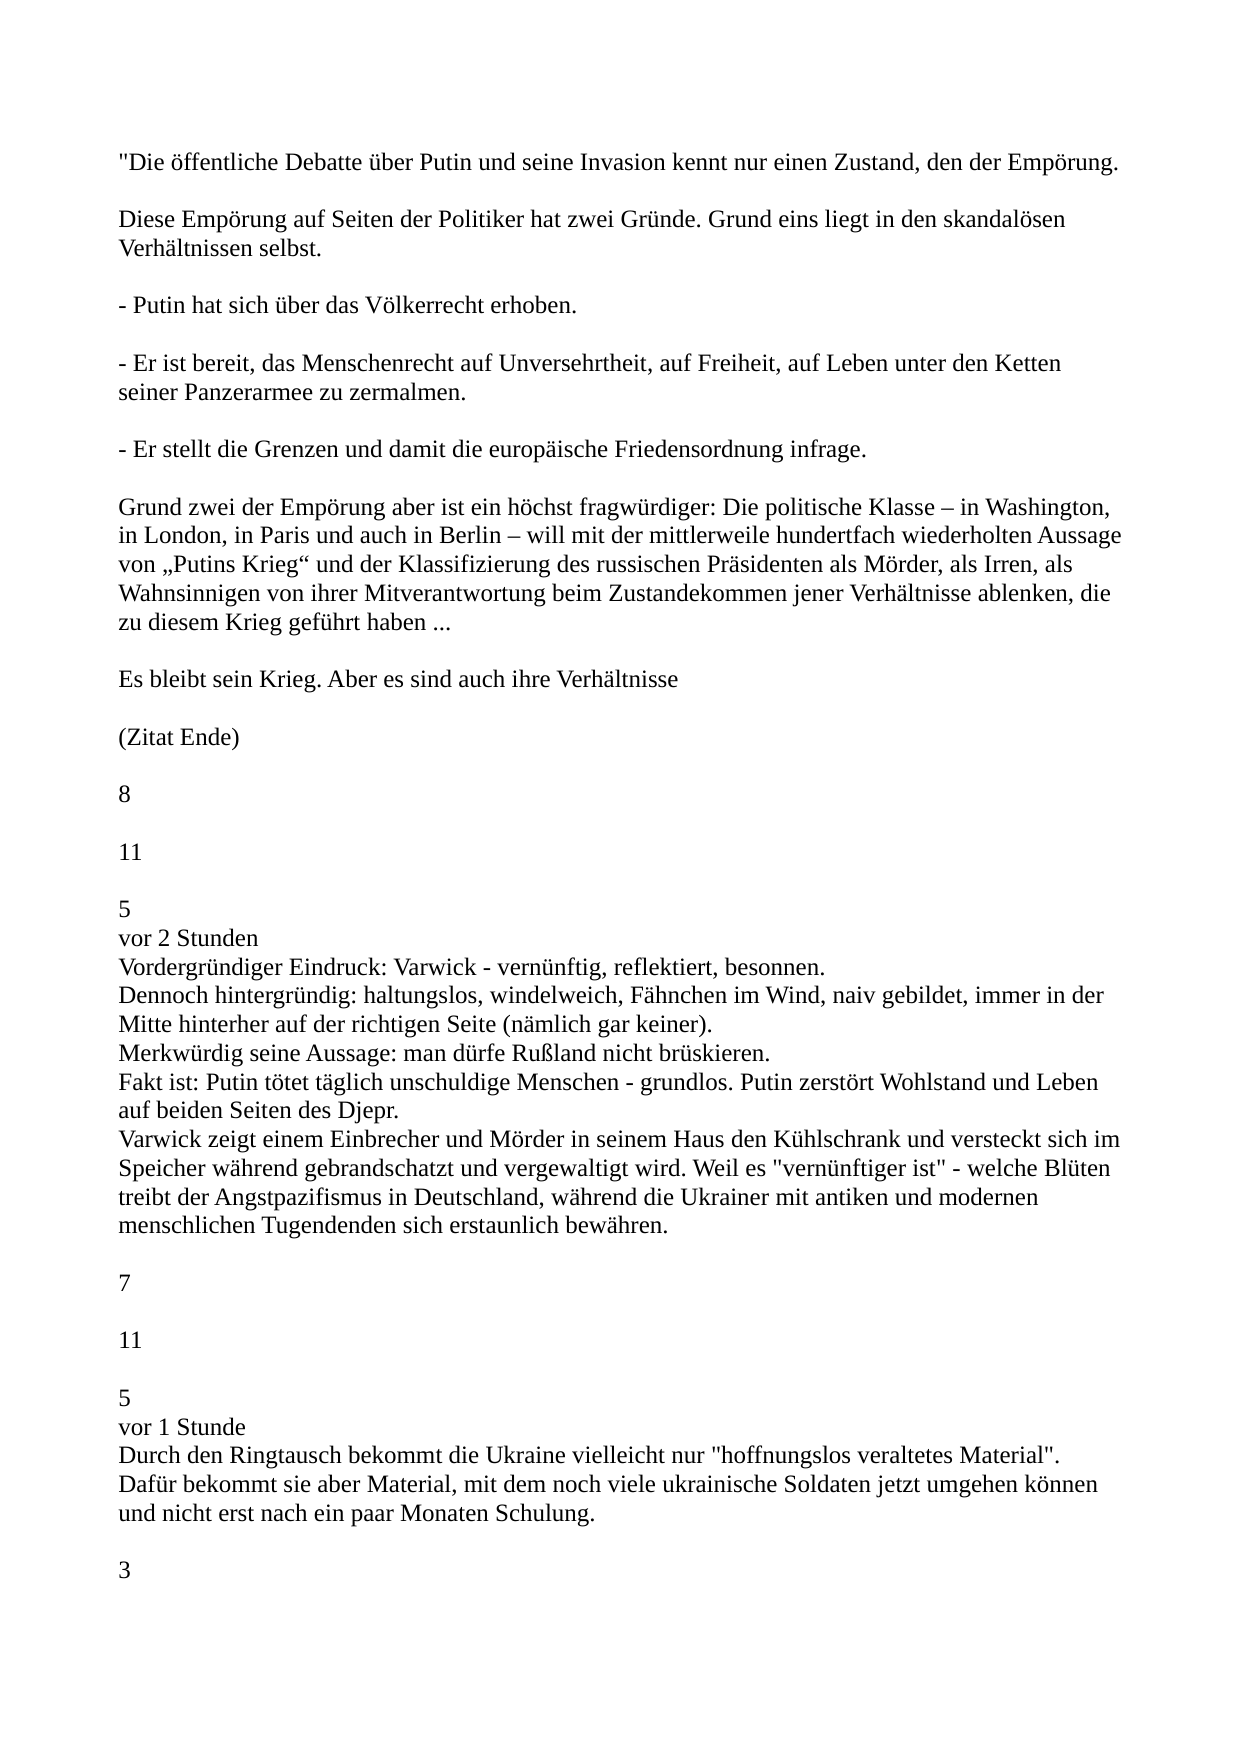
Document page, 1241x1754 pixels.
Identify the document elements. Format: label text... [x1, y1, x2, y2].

text Fakt ist: Putin tötet täglich unschuldige Menschen - grundlos. Putin zerstört Wohlstand und Leben auf beiden Seiten des Djepr. [118, 1067, 1122, 1124]
text Dennoch hintergründig: haltungslos, windelweich, Fähnchen im Wind, naiv gebildet, immer in der Mitte hinterher auf der richtigen Seite (nämlich gar keiner). [118, 981, 1122, 1038]
text "Die öffentliche Debatte über Putin und seine Invasion kennt nur einen Zustand, den der Empörung. [118, 147, 1122, 176]
text - Er ist bereit, das Menschenrecht auf Unversehrtheit, auf Freiheit, auf Leben unter den Ketten seiner Panzerarmee zu zermalmen. [118, 348, 1122, 406]
text 8 [118, 779, 1122, 808]
text 7 [118, 1268, 1122, 1297]
text Varwick zeigt einem Einbrecher und Mörder in seinem Haus den Kühlschrank und versteckt sich im Speicher während gebrandschatzt und vergewaltigt wird. Weil es "vernünftiger ist" - welche Blüten treibt der Angstpazifismus in Deutschland, während die Ukrainer mit antiken und modernen menschlichen Tugendenden sich erstaunlich bewähren. [118, 1124, 1122, 1239]
text 3 [118, 1556, 1122, 1584]
text Vordergründiger Eindruck: Varwick - vernünftig, reflektiert, besonnen. [118, 952, 1122, 981]
text Durch den Ringtausch bekommt die Ukraine vielleicht nur "hoffnungslos veraltetes Material". [118, 1441, 1122, 1469]
text - Putin hat sich über das Völkerrecht erhoben. [118, 291, 1122, 319]
text Grund zwei der Empörung aber ist ein höchst fragwürdiger: Die politische Klasse – in Washington, in London, in Paris und auch in Berlin – will mit der mittlerweile hundertfach wiederholten Aussage von „Putins Krieg“ und der Klassifizierung des russischen Präsidenten als Mörder, als Irren, als Wahnsinnigen von ihrer Mitverantwortung beim Zustandekommen jener Verhältnisse ablenken, die zu diesem Krieg geführt haben ... [118, 492, 1122, 636]
text (Zitat Ende) [118, 722, 1122, 751]
text 5 [118, 1383, 1122, 1412]
text 5 [118, 894, 1122, 923]
text vor 2 Stunden [118, 923, 1122, 952]
text - Er stellt die Grenzen und damit die europäische Friedensordnung infrage. [118, 434, 1122, 463]
text Merkwürdig seine Aussage: man dürfe Rußland nicht brüskieren. [118, 1038, 1122, 1067]
text Es bleibt sein Krieg. Aber es sind auch ihre Verhältnisse [118, 664, 1122, 693]
text 11 [118, 1326, 1122, 1354]
text 11 [118, 837, 1122, 866]
text vor 1 Stunde [118, 1412, 1122, 1441]
text Dafür bekommt sie aber Material, mit dem noch viele ukrainische Soldaten jetzt umgehen können und nicht erst nach ein paar Monaten Schulung. [118, 1469, 1122, 1527]
text Diese Empörung auf Seiten der Politiker hat zwei Gründe. Grund eins liegt in den skandalösen Verhältnissen selbst. [118, 204, 1122, 262]
